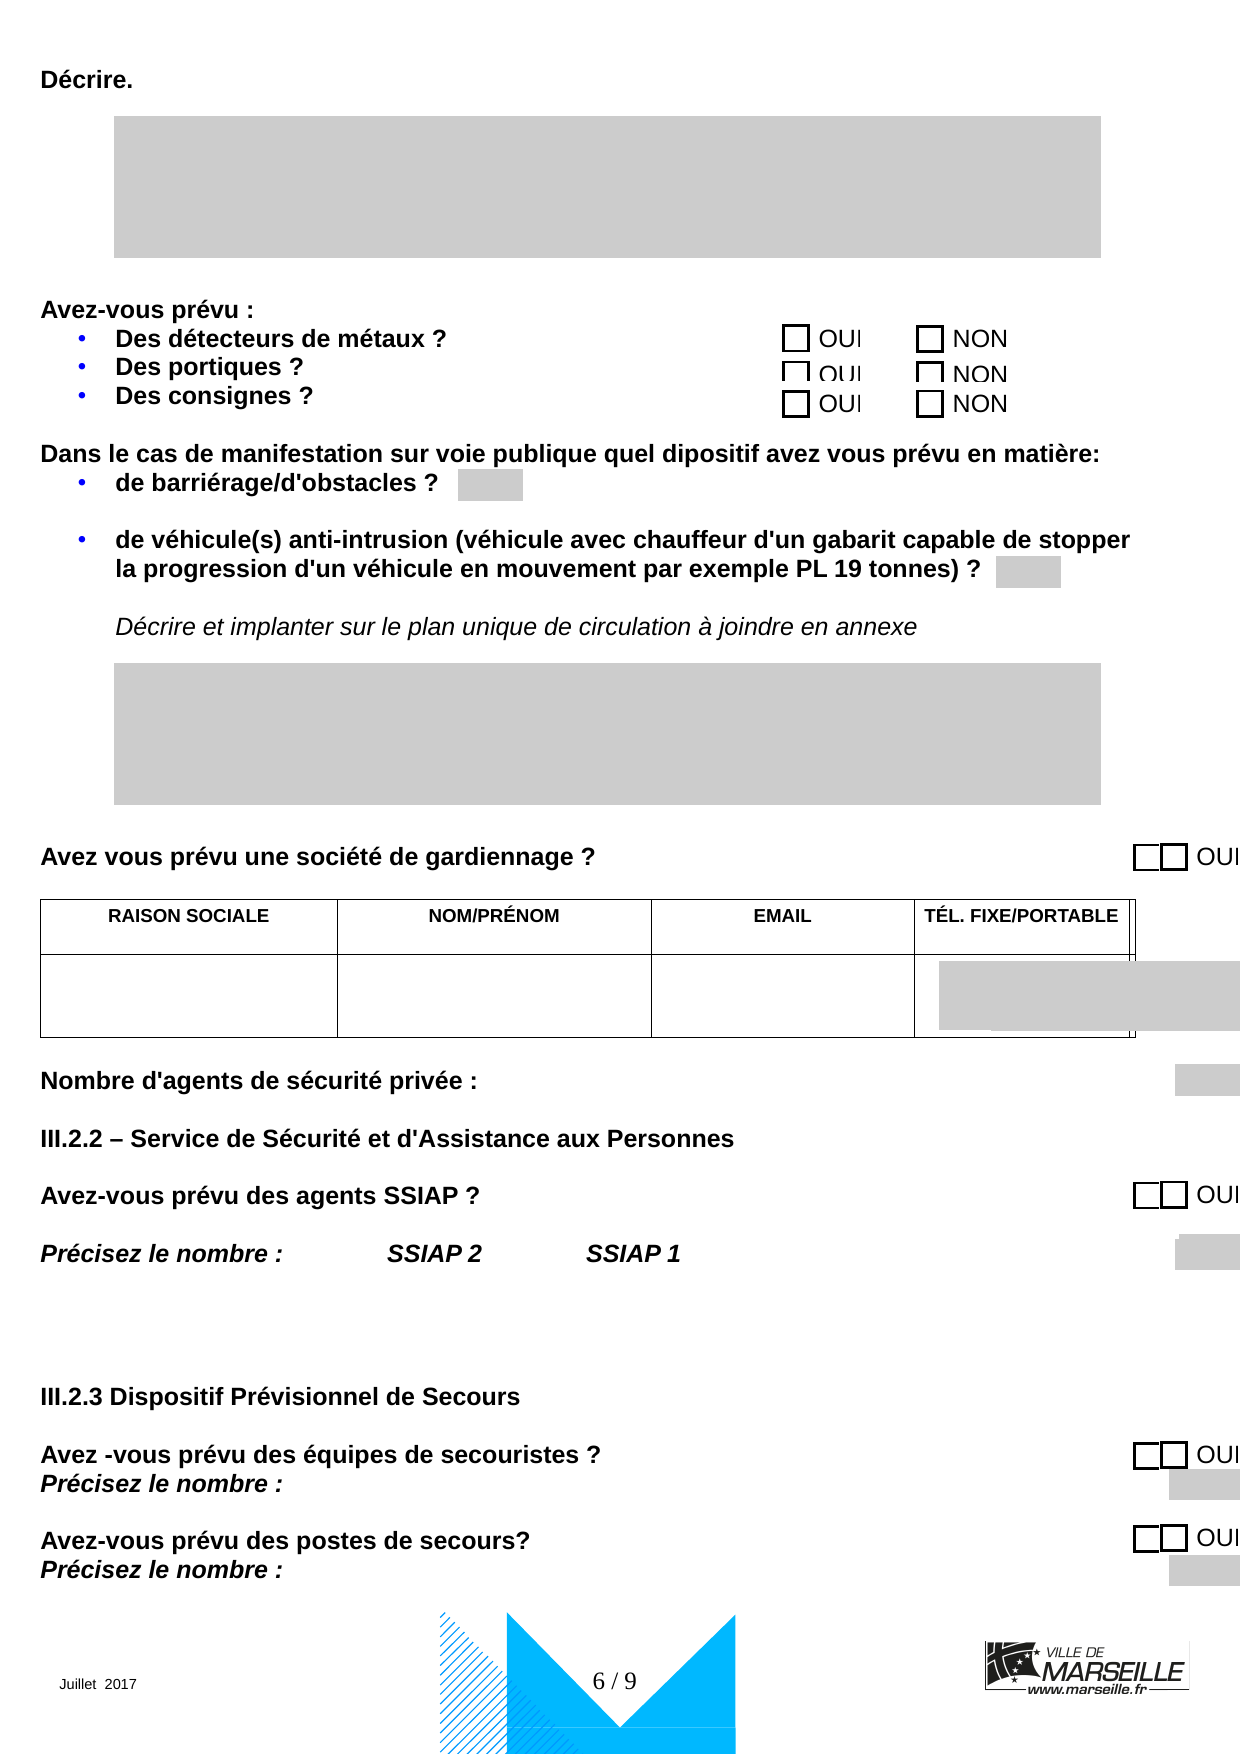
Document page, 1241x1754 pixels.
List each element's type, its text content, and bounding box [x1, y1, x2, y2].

table_cell [652, 955, 914, 1037]
picture [985, 1641, 1190, 1694]
table_header RAISON SOCIALE [41, 900, 337, 954]
table_header EMAIL [652, 900, 914, 954]
table_header NOM/PRÉNOM [338, 900, 651, 954]
table_header TÉL. FIXE/PORTABLE [915, 900, 1129, 954]
table_header III.2 ENCADREMENT DE L'ÉVÉNEMENT III.2.1 Dispositif de sécurité Composition de la direction de l'évènement : personnes Nombre de signaleurs : personnes Quel dispositif de filtrage des participants avez vous prévu? Décrire. Avez-vous prévu : Des détecteurs de métaux ? Des portiques ? Des consignes ? Dans le cas de manifestation sur voie publique quel dipositif avez vous prévu en matière: de barriérage/d'obstacles ? de véhicule(s) anti-intrusion (véhicule avec chauffeur d'un gabarit capable de stopper la progression d'un véhicule en mouvement par exemple PL 19 tonnes) ? Décrire et implanter sur le plan unique de circulation à joindre en annexe Avez vous prévu une société de gardiennage ? Nombre d'agents de sécurité privée : III.2.2 – Service de Sécurité et d'Assistance aux Personnes Avez-vous prévu des agents SSIAP ? Précisez le nombre : SSIAP 2 SSIAP 1 III.2.3 Dispositif Prévisionnel de Secours Avez -vous prévu des équipes de secouristes ? Précisez le nombre : Avez-vous prévu des postes de secours? Précisez le nombre : Coordonnées Association agréée de secouristes Fournir la convention passée avec l'association signée des deux parties. III.2.4 Dispositif de forces de police Avez-vous besoin d'un dispositif de police municipale ? III.3 - STATIONNEMENT DES VÉHICULES Pour le déroulement de l'événement ou la sécurité des participants Faut-il interdire ou réserver des places de stationnement ? Précisez les lieux : donner les portions de rues et les côtés concernés en mentionnant les arrondissements et les horaires (montage et exploitation). Renseigner le plan de circulation de voirie (joindre plan). III. 4 - CIRCULATION DES VÉHICULES La manifestation a t-elle un impact sur la circulation ? Faut-il modifier la circulation ? Comment ? Par déviation En réduisant une chaussée En barrant la rue Précisez votre demande et renseignez le plan de circulation de voirie (joindre plan). III. 5 – PROPRETÉ DU SITE Avez-vous prévu des bacs à tri ? Nombre Avez-vous prévu d'assurer vous-même le nettoyage du site post-événement ? IV. LOGISTIQUE Votre évènement se déroule-t-il dans un espace vert ? Mettez-vous en œuvre une installation électrique temporaire? Nécessitez vous un prêt de matériel ? [34, 59, 1141, 1618]
table_cell [338, 955, 651, 1037]
table_cell [915, 955, 1129, 1037]
table_cell [41, 955, 337, 1037]
table_header [1130, 900, 1135, 954]
